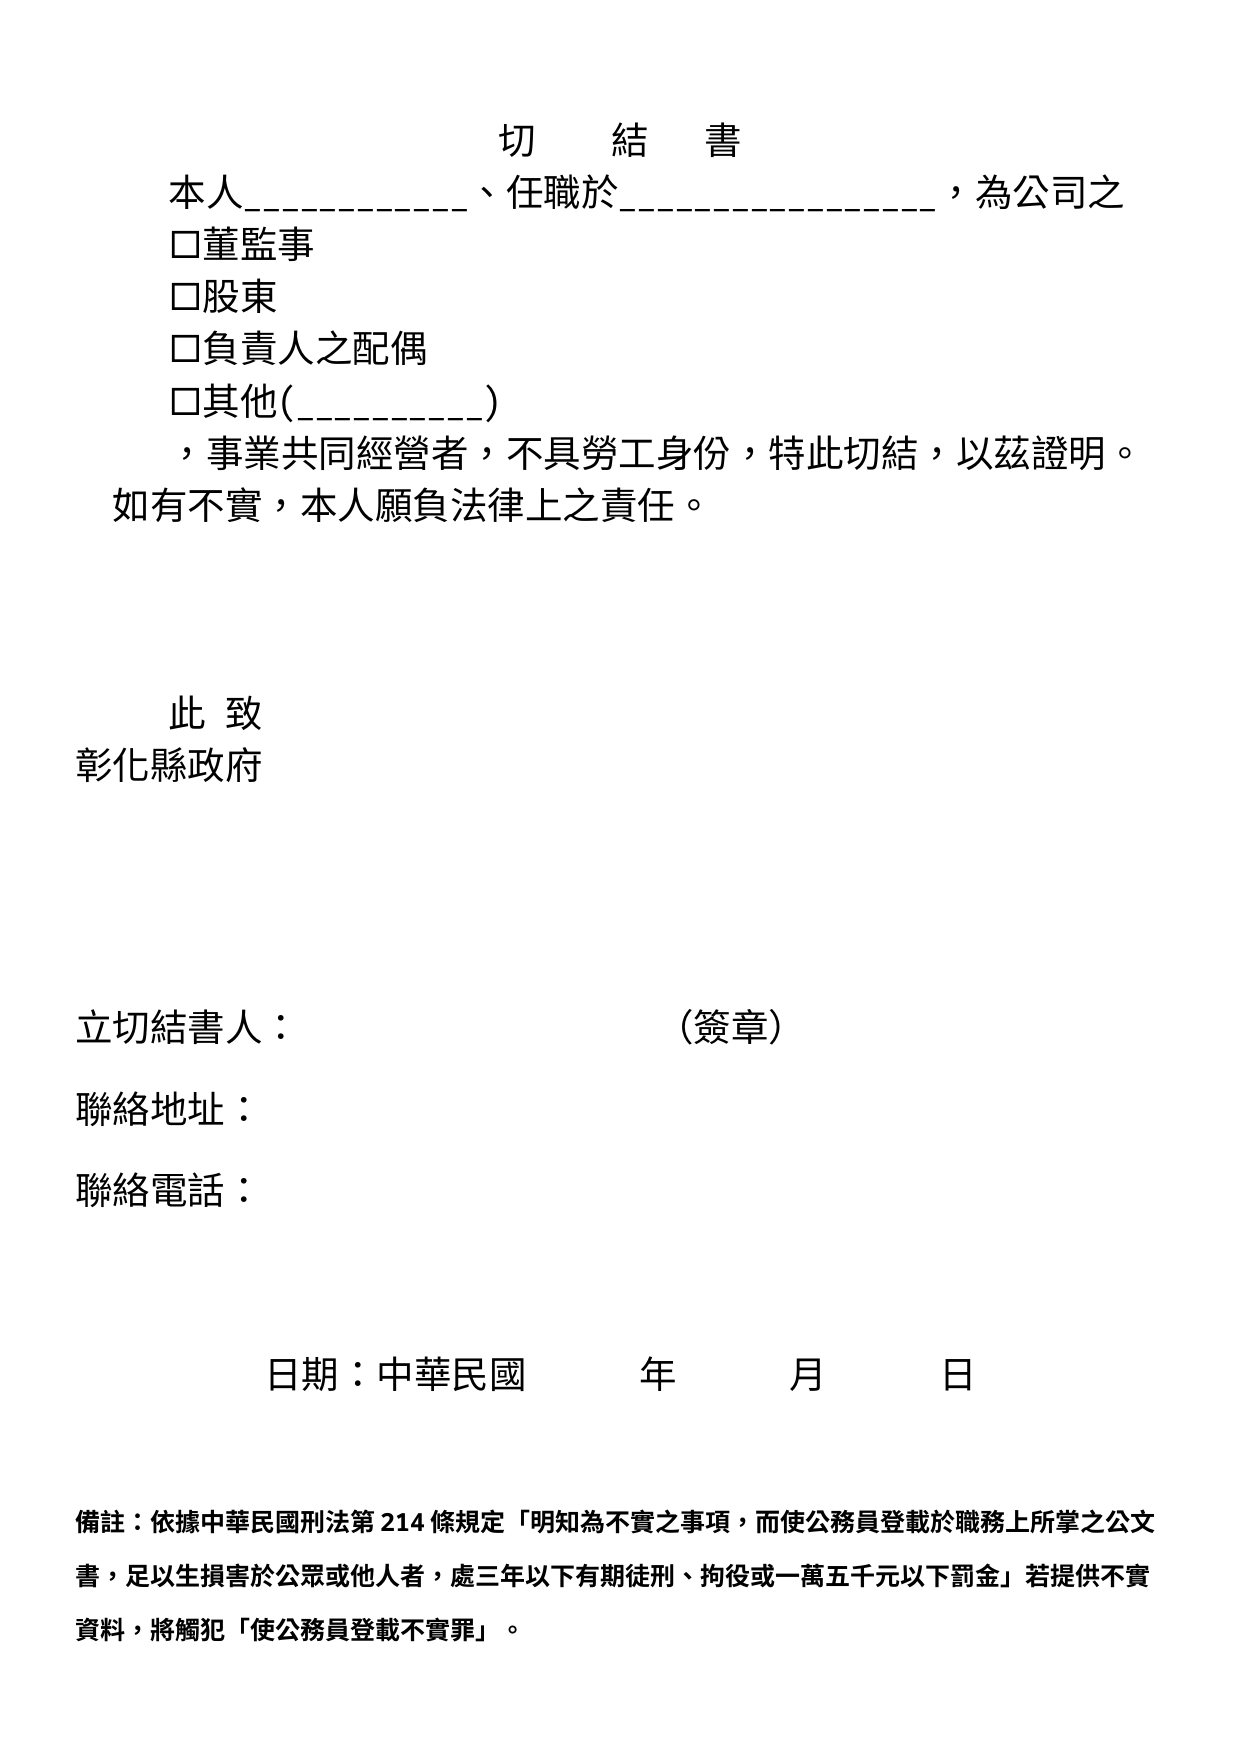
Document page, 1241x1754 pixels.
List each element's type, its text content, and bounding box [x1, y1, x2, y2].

text 聯絡地址： [75, 1080, 1165, 1134]
text 本人____________、任職於_________________，為公司之 [112, 165, 1165, 217]
text 切 結 書 [75, 113, 1165, 165]
text 此 致 [119, 686, 1165, 738]
text ，事業共同經營者，不具勞工身份，特此切結，以茲證明。如有不實，本人願負法律上之責任。 [112, 425, 1165, 529]
text 日期：中華民國 年 月 日 [75, 1347, 1165, 1399]
text 其他(__________) [112, 373, 1165, 425]
text 聯絡電話： [75, 1161, 1165, 1215]
text 董監事 [112, 217, 1165, 269]
text 彰化縣政府 [75, 738, 1165, 790]
text 負責人之配偶 [112, 321, 1165, 373]
text 立切結書人： （簽章） [75, 998, 1165, 1053]
text 股東 [112, 269, 1165, 321]
